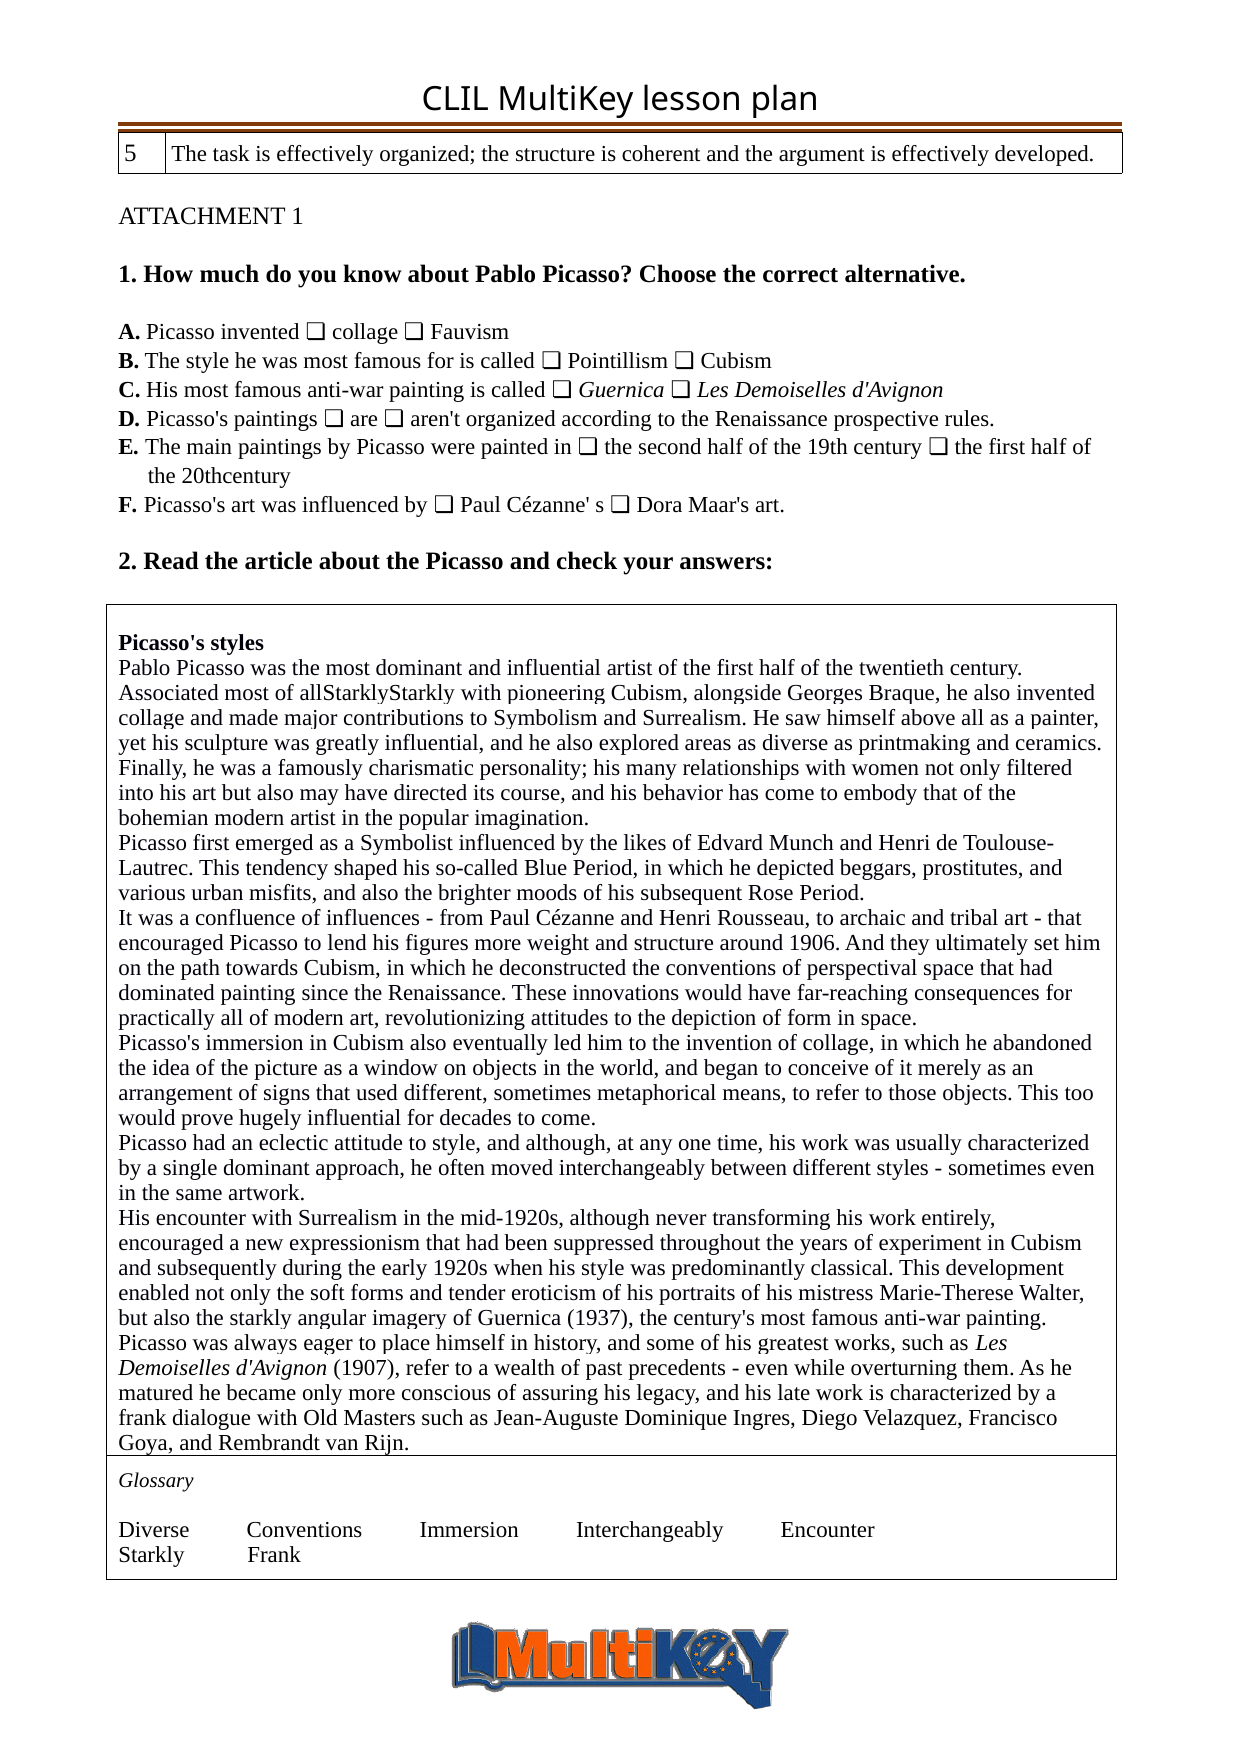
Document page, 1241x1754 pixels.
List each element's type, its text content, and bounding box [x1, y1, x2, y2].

text C. His most famous anti-war painting is called ❏ Guernica ❏ Les Demoiselles d'Avignon [118, 374, 1122, 403]
text E. The main paintings by Picasso were painted in ❏ the second half of the 19th century ❏ the first half of the 20thcentury [118, 432, 1122, 489]
text 2. Read the article about the Picasso and check your answers: [118, 547, 1122, 576]
text F. Picasso's art was influenced by ❏ Paul Cézanne' s ❏ Dora Maar's art. [118, 489, 1122, 518]
table_cell Glossary Diverse Conventions Immersion Interchangeably Encounter Starkly Frank [107, 1456, 1116, 1579]
text D. Picasso's paintings ❏ are ❏ aren't organized according to the Renaissance prospective rules. [118, 403, 1122, 432]
table_cell 5 [119, 133, 165, 173]
text A. Picasso invented ❏ collage ❏ Fauvism [118, 317, 1122, 346]
table_header Picasso's styles Pablo Picasso was the most dominant and influential artist of the first half of the twentieth century. Associated most of allStarklyStarkly with pioneering Cubism, alongside Georges Braque, he also invented collage and made major contributions to Symbolism and Surrealism. He saw himself above all as a painter, yet his sculpture was greatly influential, and he also explored areas as diverse as printmaking and ceramics. Finally, he was a famously charismatic personality; his many relationships with women not only filtered into his art but also may have directed its course, and his behavior has come to embody that of the bohemian modern artist in the popular imagination. Picasso first emerged as a Symbolist influenced by the likes of Edvard Munch and Henri de Toulouse-Lautrec. This tendency shaped his so-called Blue Period, in which he depicted beggars, prostitutes, and various urban misfits, and also the brighter moods of his subsequent Rose Period. It was a confluence of influences - from Paul Cézanne and Henri Rousseau, to archaic and tribal art - that encouraged Picasso to lend his figures more weight and structure around 1906. And they ultimately set him on the path towards Cubism, in which he deconstructed the conventions of perspectival space that had dominated painting since the Renaissance. These innovations would have far-reaching consequences for practically all of modern art, revolutionizing attitudes to the depiction of form in space. Picasso's immersion in Cubism also eventually led him to the invention of collage, in which he abandoned the idea of the picture as a window on objects in the world, and began to conceive of it merely as an arrangement of signs that used different, sometimes metaphorical means, to refer to those objects. This too would prove hugely influential for decades to come. Picasso had an eclectic attitude to style, and although, at any one time, his work was usually characterized by a single dominant approach, he often moved interchangeably between different styles - sometimes even in the same artwork. His encounter with Surrealism in the mid-1920s, although never transforming his work entirely, encouraged a new expressionism that had been suppressed throughout the years of experiment in Cubism and subsequently during the early 1920s when his style was predominantly classical. This development enabled not only the soft forms and tender eroticism of his portraits of his mistress Marie-Therese Walter, but also the starkly angular imagery of Guernica (1937), the century's most famous anti-war painting. Picasso was always eager to place himself in history, and some of his greatest works, such as Les Demoiselles d'Avignon (1907), refer to a wealth of past precedents - even while overturning them. As he matured he became only more conscious of assuring his legacy, and his late work is characterized by a frank dialogue with Old Masters such as Jean-Auguste Dominique Ingres, Diego Velazquez, Francisco Goya, and Rembrandt van Rijn. [107, 605, 1116, 1455]
text 1. How much do you know about Pablo Picasso? Choose the correct alternative. [118, 259, 1122, 288]
text B. The style he was most famous for is called ❏ Pointillism ❏ Cubism [118, 346, 1122, 374]
table_cell The task is effectively organized; the structure is coherent and the argument is effectively developed. [166, 133, 1122, 173]
text ATTACHMENT 1 [118, 202, 1122, 231]
